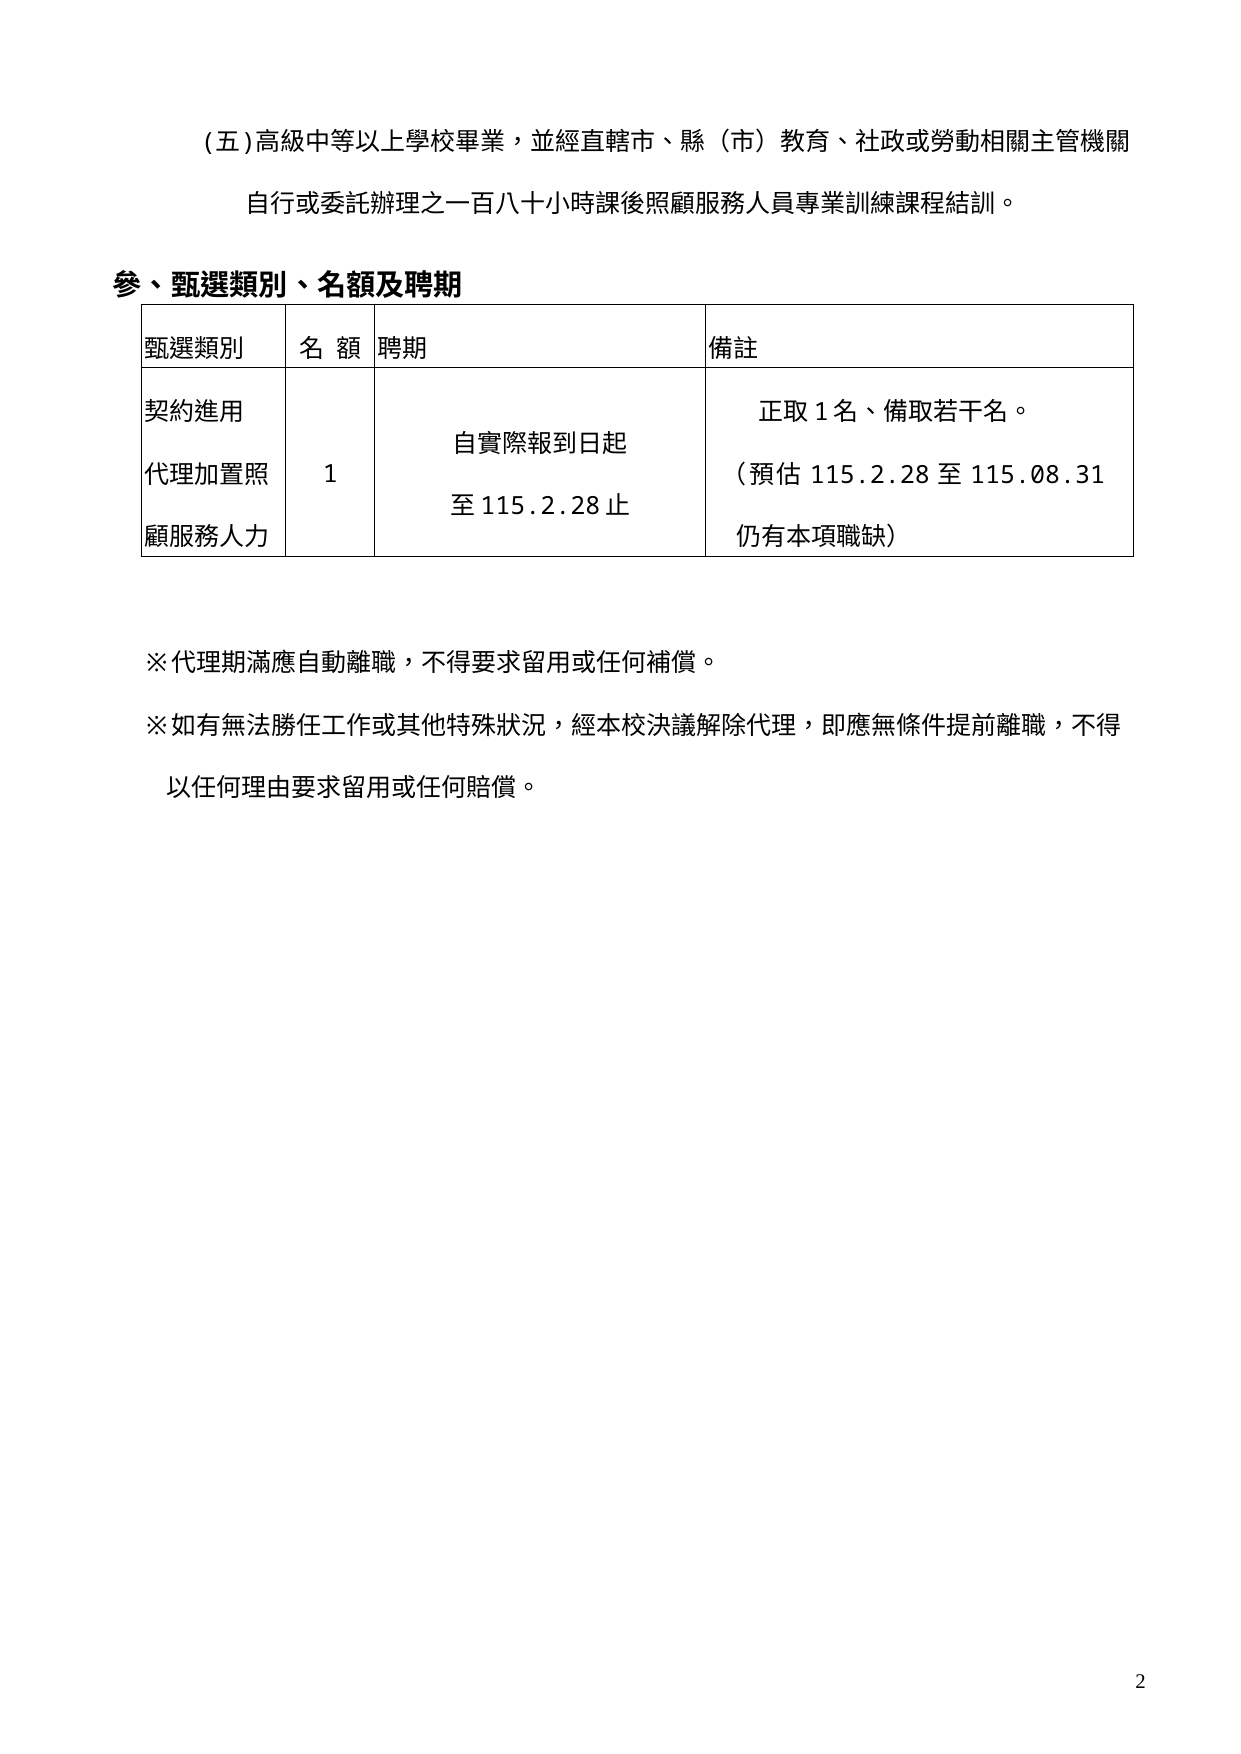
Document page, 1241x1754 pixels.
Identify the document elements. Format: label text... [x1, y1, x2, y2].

text ※如有無法勝任工作或其他特殊狀況，經本校決議解除代理，即應無條件提前離職，不得以任何理由要求留用或任何賠償。 [142, 682, 1146, 807]
table_header 甄選類別 [142, 305, 285, 367]
table_header 聘期 [375, 305, 705, 367]
table_cell 自實際報到日起 至115.2.28止 [375, 368, 705, 556]
text (五)高級中等以上學校畢業，並經直轄市、縣（市）教育、社政或勞動相關主管機關自行或委託辦理之一百八十小時課後照顧服務人員專業訓練課程結訓。 [201, 97, 1146, 222]
table_header 名 額 [286, 305, 374, 367]
text ※代理期滿應自動離職，不得要求留用或任何補償。 [142, 619, 1158, 682]
table_cell 正取1名、備取若干名。 （預估115.2.28至115.08.31仍有本項職缺） [706, 368, 1133, 556]
list 甄選類別、名額及聘期 [112, 241, 1146, 304]
table_cell 1 [286, 368, 374, 556]
table_cell 契約進用 代理加置照顧服務人力 [142, 368, 285, 556]
table_header 備註 [706, 305, 1133, 367]
